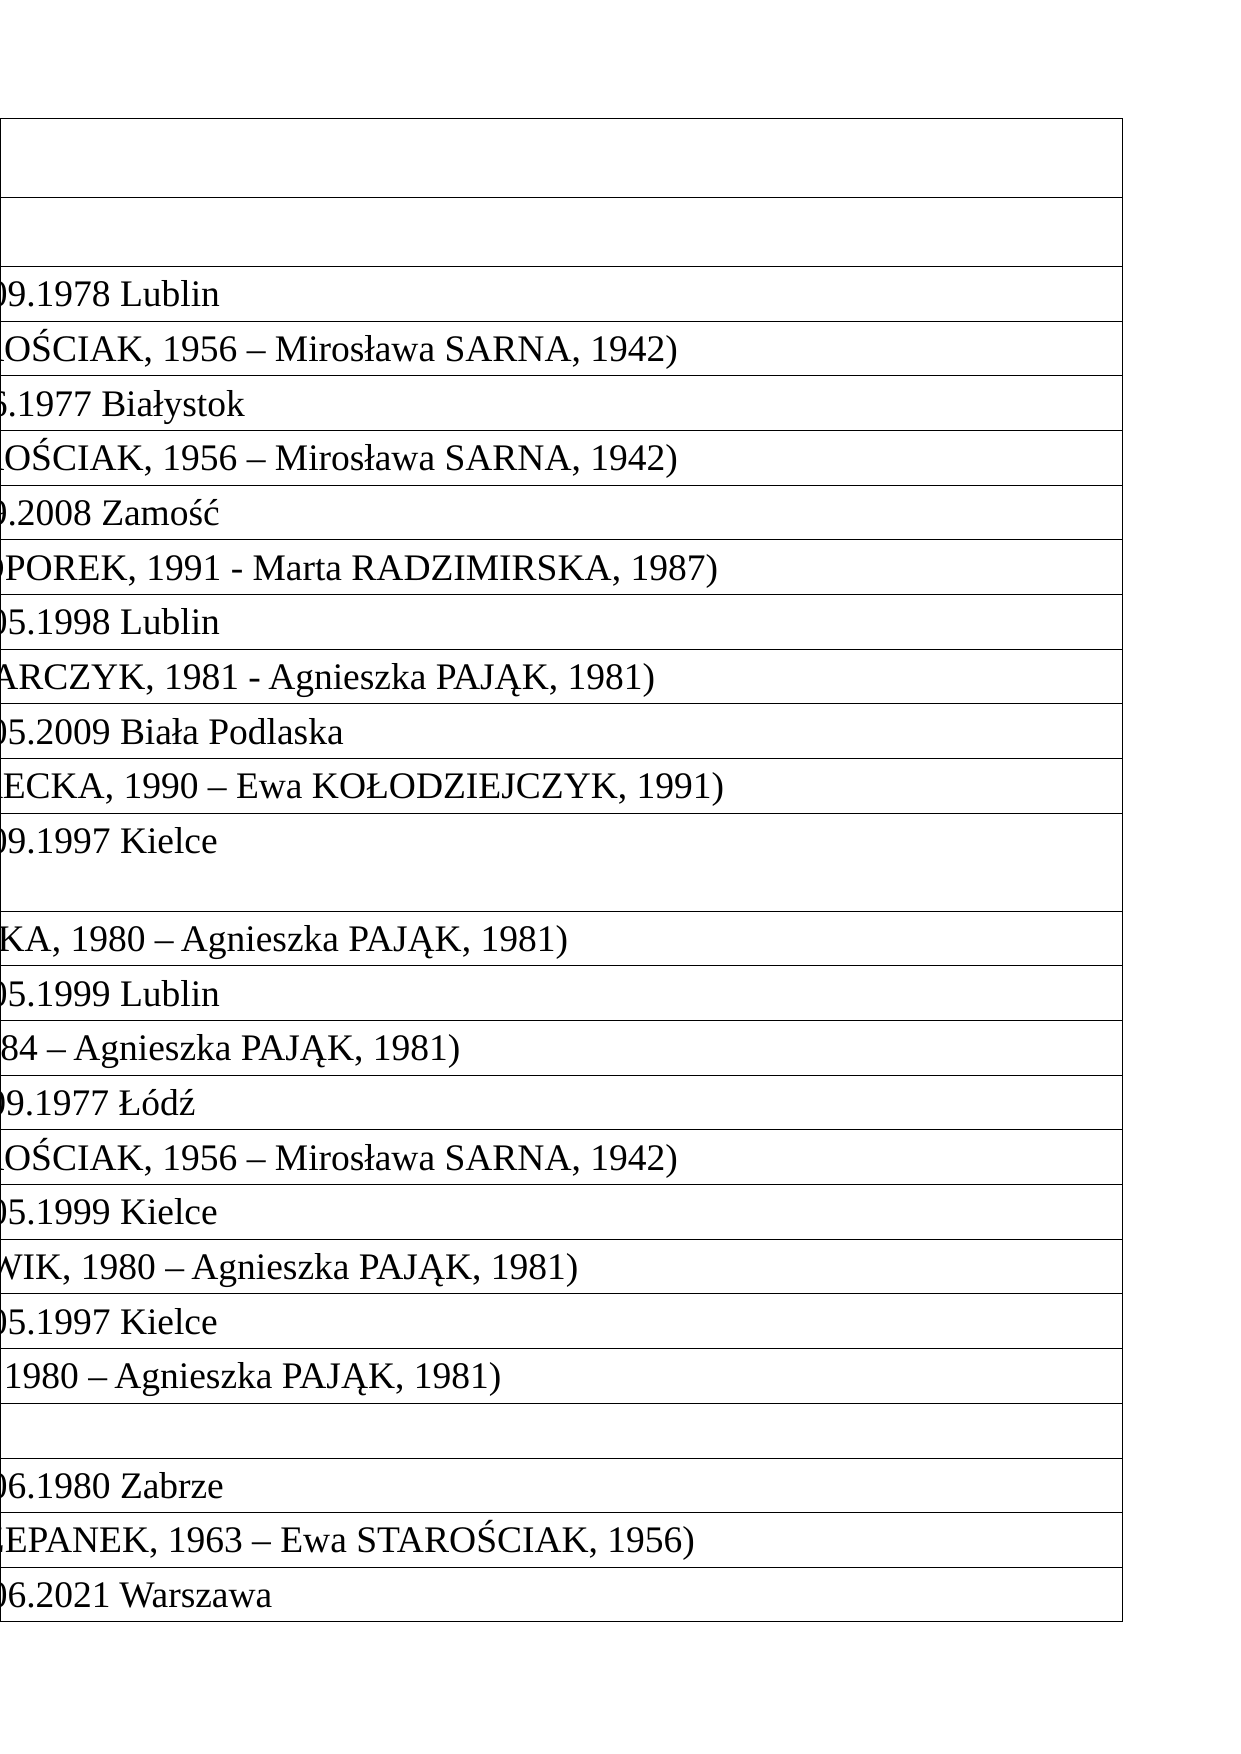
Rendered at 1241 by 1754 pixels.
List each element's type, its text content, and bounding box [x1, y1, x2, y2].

table_cell (Ewa KOŁODZIEJCZYK, 1991 – Agnieszka GÓRECKA, 1990 – Milena TOPOREK, 1991 - Marta RADZIMIRSKA, 1987) [1, 540, 1122, 594]
table_cell (Elżbieta KAPUSTA, 1960 – Barbara KWIETNIEWSKA, 1955 – Ewa STAROŚCIAK, 1956 – Mirosława SARNA, 1942) [1, 322, 1122, 375]
table_cell 21.06.1980 Zabrze [1, 1459, 1122, 1512]
table_cell 11.09.1977 Łódź [1, 1076, 1122, 1129]
table_cell (Agnieszka WRONA, 1982 – Marta JÓŹWIK, 1980 – Weronika PAZDEJ, 1984 – Agnieszka PAJĄK, 1981) [1, 1021, 1122, 1074]
table_cell [1, 1404, 1122, 1457]
table_cell (Dagmara BOKSIŃSKA, 1982 – Ewelina BIERNACKA, 1980 – Marta JÓŹWIK, 1980 – Agnieszka PAJĄK, 1981) [1, 1240, 1122, 1293]
table_cell (Agnieszka MAZUREK, 1979 – Monika KRĘCISZ, 1980 – Marta JÓŹWIK, 1980 – Agnieszka PAJĄK, 1981) [1, 1349, 1122, 1403]
table_cell 30.05.1998 Lublin [1, 595, 1122, 649]
table_cell (Anna MUCHA, 1964 – Katarzyna TOMASZEWSKA, 1963 – Bożena SZCZEPANEK, 1963 – Ewa STAROŚCIAK, 1956) [1, 1513, 1122, 1567]
table_cell (Milena TOPOREK, 1991 – Marta RADZIMIRSKA, 1987 – Agnieszka GÓRECKA, 1990 – Ewa KOŁODZIEJCZYK, 1991) [1, 759, 1122, 813]
table_cell (Elżbieta KAPUSTA, 1960 – Barbara KWIETNIEWSKA, 1955 – Ewa STAROŚCIAK, 1956 – Mirosława SARNA, 1942) [1, 431, 1122, 484]
table_cell 26.06.2021 Warszawa [1, 1568, 1122, 1621]
table_cell 29.05.1999 Lublin [1, 966, 1122, 1020]
table_cell 30.05.2009 Biała Podlaska [1, 704, 1122, 758]
table_cell (Elżbieta KAPUSTA, 1960 – Barbara KWIETNIEWSKA, 1955 – Ewa STAROŚCIAK, 1956 – Mirosława SARNA, 1942) [1, 1130, 1122, 1184]
table_cell 22.05.1999 Kielce [1, 1185, 1122, 1239]
table_cell 27.05.1997 Kielce [1, 1294, 1122, 1348]
table_cell (Marta JÓŹWIK, 1980 – Agnieszka MAZUREK, 1979 – Ewelina BIERNACKA, 1980 – Agnieszka PAJĄK, 1981) [1, 912, 1122, 965]
table_cell 17.09.1978 Lublin [1, 267, 1122, 321]
table_cell 6.09.2008 Zamość [1, 486, 1122, 539]
table_cell 24.09.1997 Kielce [1, 814, 1122, 911]
table_cell (Ewelina BIERNACKA, 1980 – Marta JÓŹWIK, 1980 – Katarzyna ARENDARCZYK, 1981 - Agnieszka PAJĄK, 1981) [1, 650, 1122, 703]
table_cell 5.06.1977 Białystok [1, 376, 1122, 430]
table_cell 20 najlepszych wyników w historii [1, 198, 1122, 266]
table_header Sztafeta 4x100 m kobiet [1, 119, 1122, 197]
